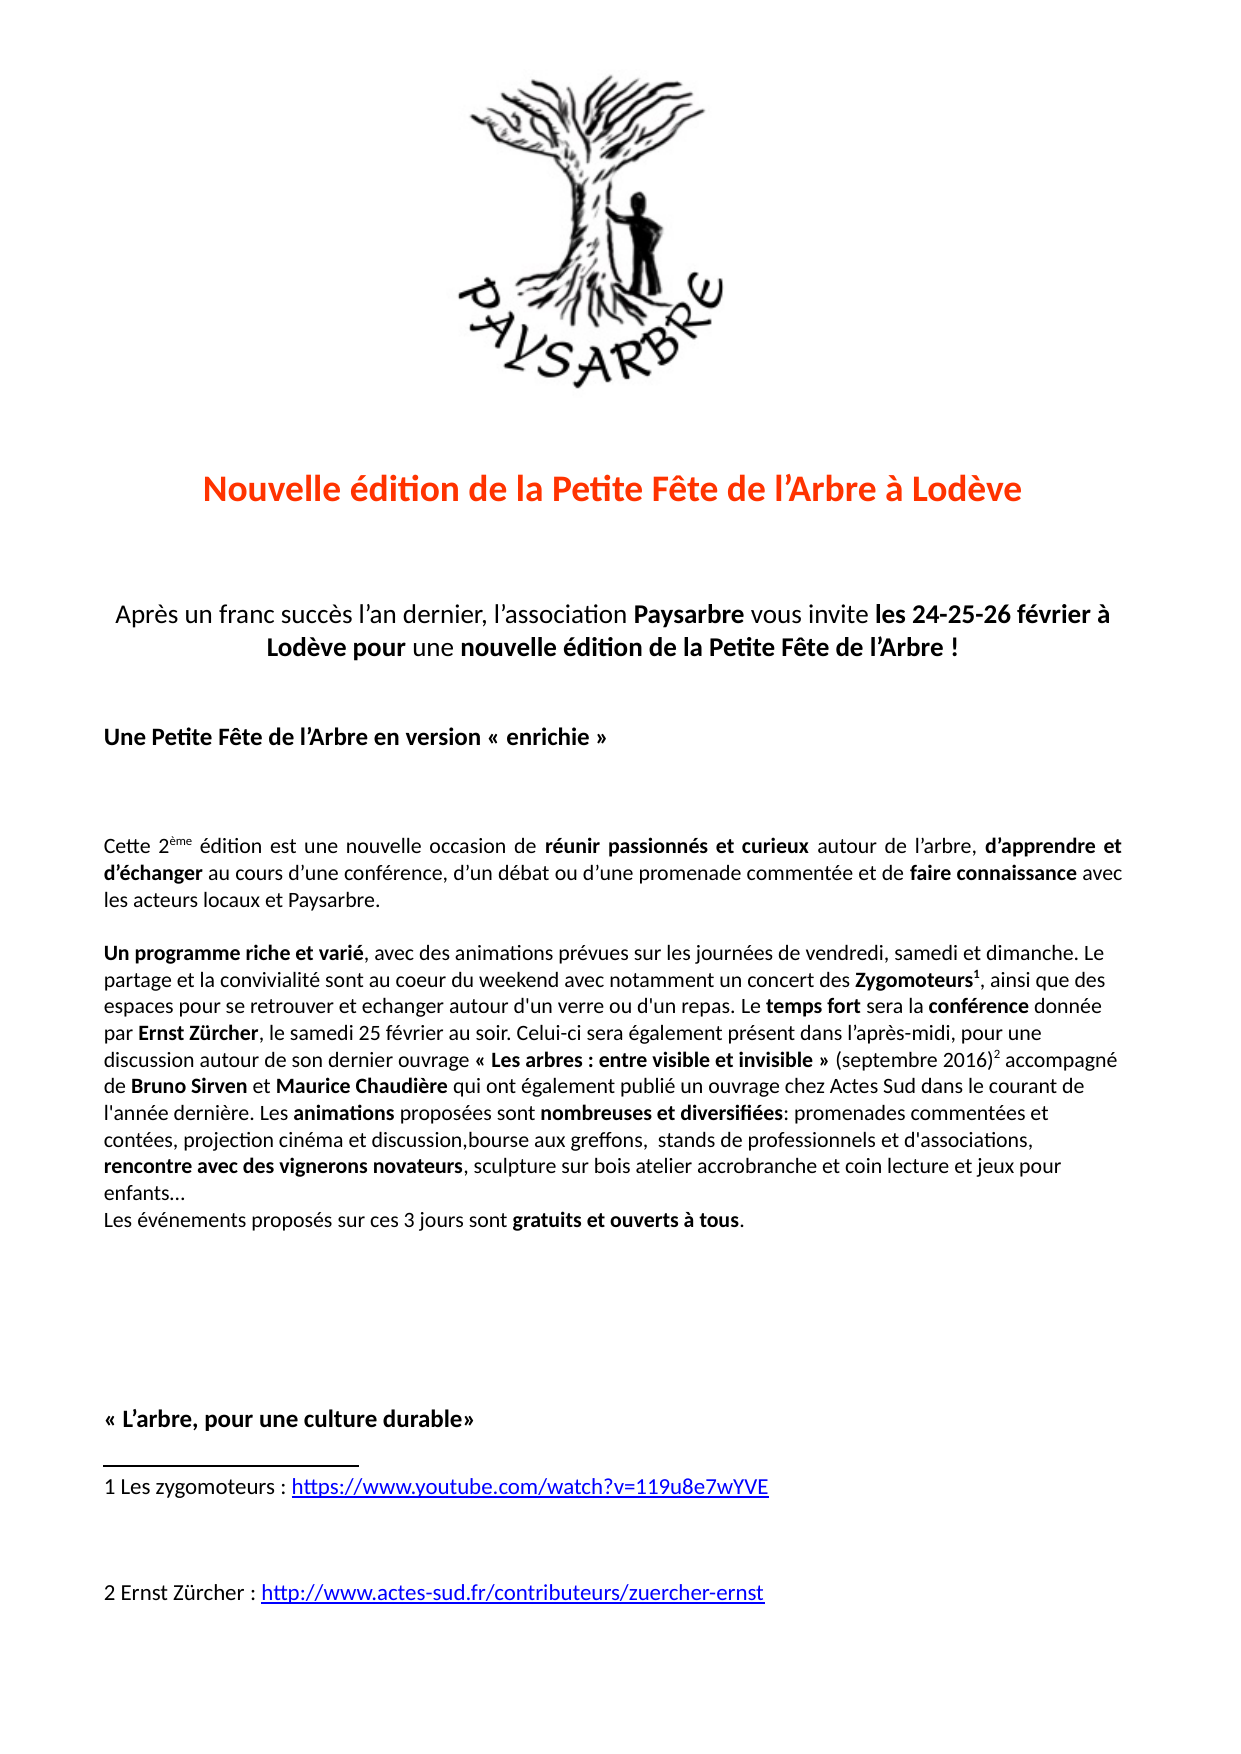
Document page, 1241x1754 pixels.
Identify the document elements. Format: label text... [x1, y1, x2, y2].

text Un programme riche et varié, avec des animations prévues sur les journées de vendredi, samedi et dimanche. Le partage et la convivialité sont au coeur du weekend avec notamment un concert des Zygomoteurs, ainsi que des espaces pour se retrouver et echanger autour d'un verre ou d'un repas. Le temps fort sera la conférence donnée par Ernst Zürcher, le samedi 25 février au soir. Celui-ci sera également présent dans l’après-midi, pour une discussion autour de son dernier ouvrage « Les arbres : entre visible et invisible » (septembre 2016) accompagné de Bruno Sirven et Maurice Chaudière qui ont également publié un ouvrage chez Actes Sud dans le courant de l'année dernière. Les animations proposées sont nombreuses et diversifiées: promenades commentées et contées, projection cinéma et discussion,bourse aux greffons, stands de professionnels et d'associations, rencontre avec des vignerons novateurs, sculpture sur bois atelier accrobranche et coin lecture et jeux pour enfants… [103, 939, 1122, 1206]
text Ernst Zürcher : http://www.actes-sud.fr/contributeurs/zuercher-ernst [103, 1578, 1122, 1606]
text Une Petite Fête de l’Arbre en version « enrichie » [103, 721, 1122, 751]
text « L’arbre, pour une culture durable» [74, 1403, 1122, 1434]
picture [371, 69, 854, 399]
text Après un franc succès l’an dernier, l’association Paysarbre vous invite les 24-25-26 février à Lodève pour une nouvelle édition de la Petite Fête de l’Arbre ! [103, 597, 1122, 663]
text Les zygomoteurs : https://www.youtube.com/watch?v=119u8e7wYVE [103, 1472, 1122, 1500]
text Nouvelle édition de la Petite Fête de l’Arbre à Lodève [103, 465, 1122, 511]
text Cette 2ème édition est une nouvelle occasion de réunir passionnés et curieux autour de l’arbre, d’apprendre et d’échanger au cours d’une conférence, d’un débat ou d’une promenade commentée et de faire connaissance avec les acteurs locaux et Paysarbre. [103, 833, 1122, 913]
text Les événements proposés sur ces 3 jours sont gratuits et ouverts à tous. [103, 1206, 1122, 1233]
